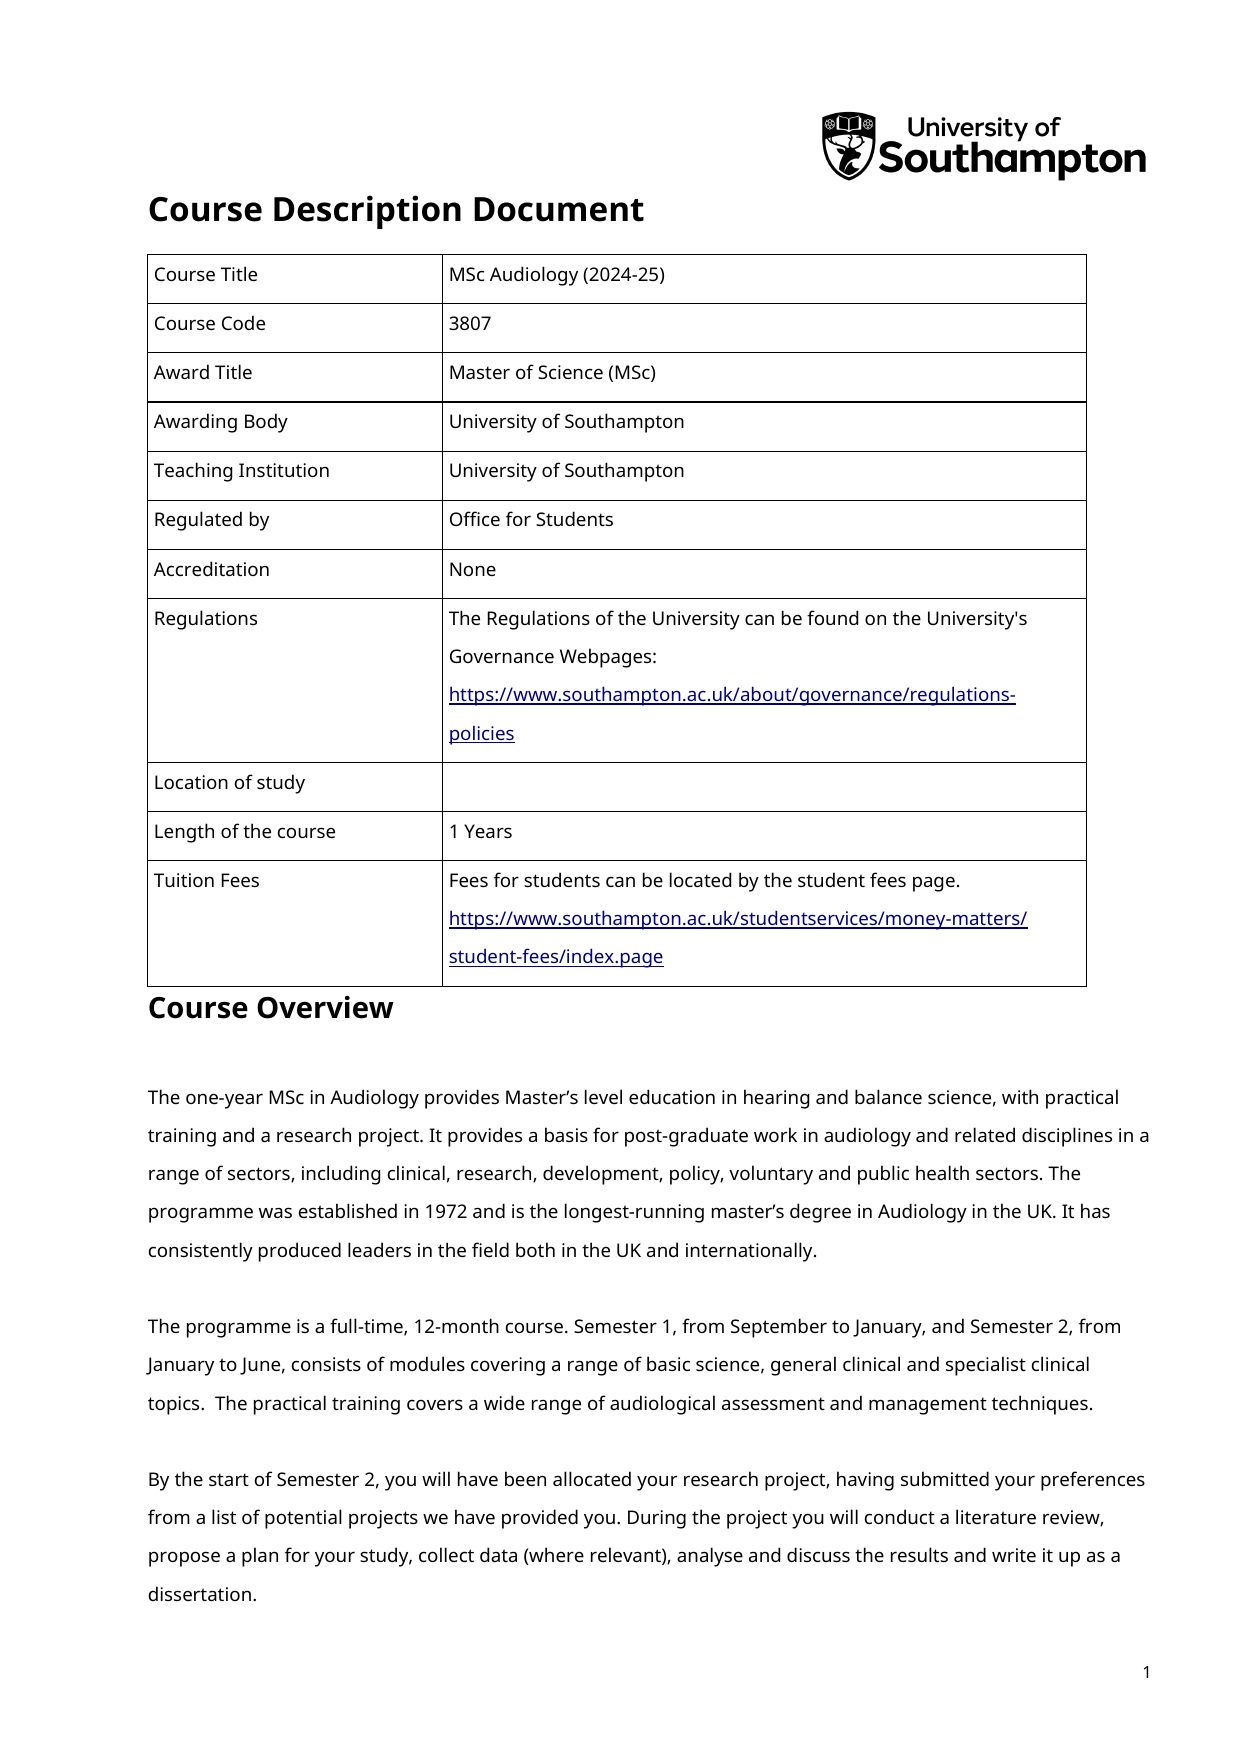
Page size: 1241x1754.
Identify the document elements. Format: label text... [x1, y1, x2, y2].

table_cell Teaching Institution [148, 452, 442, 500]
table_cell Tuition Fees [148, 861, 442, 986]
table_cell 1 Years [443, 812, 1086, 860]
table_cell None [443, 550, 1086, 598]
table_cell University of Southampton [443, 452, 1086, 500]
table_cell Location of study [148, 763, 442, 811]
table_cell Office for Students [443, 501, 1086, 549]
table_cell Length of the course [148, 812, 442, 860]
table_cell Fees for students can be located by the student fees page. https://www.southampton.ac.uk/studentservices/money-matters/student-fees/index.page [443, 861, 1086, 986]
table_cell University of Southampton [443, 403, 1086, 451]
table_cell Master of Science (MSc) [443, 353, 1086, 401]
table_header Course Title [148, 255, 442, 303]
subtitle Course Description Document [148, 186, 1152, 231]
table_cell Course Code [148, 304, 442, 352]
table_cell Accreditation [148, 550, 442, 598]
table_cell Awarding Body [148, 403, 442, 451]
text The one-year MSc in Audiology provides Master’s level education in hearing and balance science, with practical training and a research project. It provides a basis for post-graduate work in audiology and related disciplines in a range of sectors, including clinical, research, development, policy, voluntary and public health sectors. The programme was established in 1972 and is the longest-running master’s degree in Audiology in the UK. It has consistently produced leaders in the field both in the UK and internationally. The programme is a full-time, 12-month course. Semester 1, from September to January, and Semester 2, from January to June, consists of modules covering a range of basic science, general clinical and specialist clinical topics. The practical training covers a wide range of audiological assessment and management techniques. By the start of Semester 2, you will have been allocated your research project, having submitted your preferences from a list of potential projects we have provided you. During the project you will conduct a literature review, propose a plan for your study, collect data (where relevant), analyse and discuss the results and write it up as a dissertation. [148, 1084, 1152, 1606]
table_cell The Regulations of the University can be found on the University's Governance Webpages: https://www.southampton.ac.uk/about/governance/regulations-policies [443, 599, 1086, 762]
table_cell Regulated by [148, 501, 442, 549]
table_cell 3807 [443, 304, 1086, 352]
subtitle Course Overview [148, 987, 1152, 1027]
table_cell Award Title [148, 353, 442, 401]
table_cell [443, 763, 1086, 811]
table_header MSc Audiology (2024-25) [443, 255, 1086, 303]
table_cell Regulations [148, 599, 442, 762]
